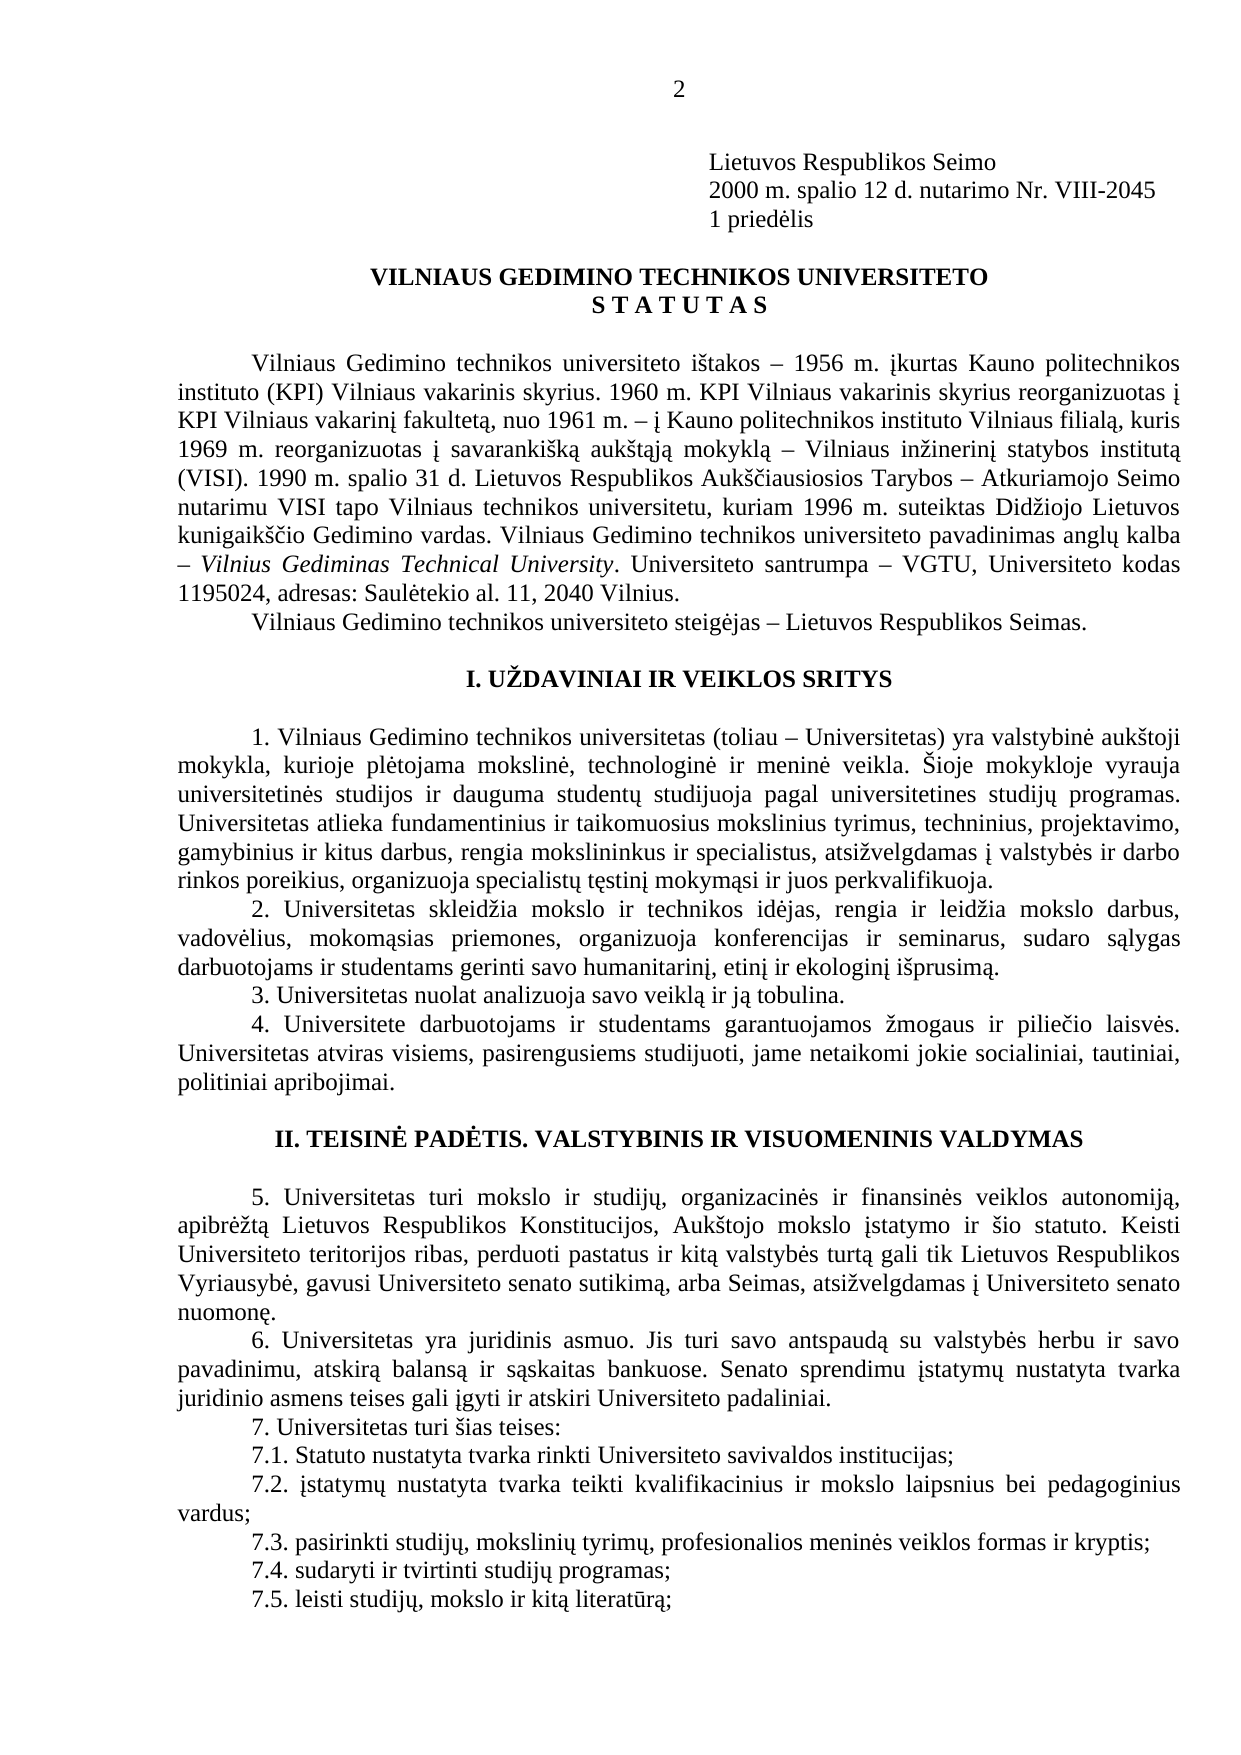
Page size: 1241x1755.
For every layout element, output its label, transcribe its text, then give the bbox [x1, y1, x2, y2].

text 7.3. pasirinkti studijų, mokslinių tyrimų, profesionalios meninės veiklos formas ir kryptis; [177, 1527, 1181, 1556]
text 4. Universitete darbuotojams ir studentams garantuojamos žmogaus ir piliečio laisvės. Universitetas atviras visiems, pasirengusiems studijuoti, jame netaikomi jokie socialiniai, tautiniai, politiniai apribojimai. [177, 1009, 1181, 1096]
text 1. Vilniaus Gedimino technikos universitetas (toliau – Universitetas) yra valstybinė aukštoji mokykla, kurioje plėtojama mokslinė, technologinė ir meninė veikla. Šioje mokykloje vyrauja universitetinės studijos ir dauguma studentų studijuoja pagal universitetines studijų programas. Universitetas atlieka fundamentinius ir taikomuosius mokslinius tyrimus, techninius, projektavimo, gamybinius ir kitus darbus, rengia mokslininkus ir specialistus, atsižvelgdamas į valstybės ir darbo rinkos poreikius, organizuoja specialistų tęstinį mokymąsi ir juos perkvalifikuoja. [177, 722, 1181, 894]
text 7.5. leisti studijų, mokslo ir kitą literatūrą; [177, 1584, 1181, 1613]
text 7. Universitetas turi šias teises: [177, 1412, 1181, 1441]
text I. Uždaviniai ir veiklos sritys [177, 664, 1181, 693]
text 7.4. sudaryti ir tvirtinti studijų programas; [177, 1556, 1181, 1584]
text 3. Universitetas nuolat analizuoja savo veiklą ir ją tobulina. [177, 981, 1181, 1009]
text VILNIAUS GEDIMINO TECHNIKOS UNIVERSITETO [177, 262, 1181, 291]
text 5. Universitetas turi mokslo ir studijų, organizacinės ir finansinės veiklos autonomiją, apibrėžtą Lietuvos Respublikos Konstitucijos, Aukštojo mokslo įstatymo ir šio statuto. Keisti Universiteto teritorijos ribas, perduoti pastatus ir kitą valstybės turtą gali tik Lietuvos Respublikos Vyriausybė, gavusi Universiteto senato sutikimą, arba Seimas, atsižvelgdamas į Universiteto senato nuomonę. [177, 1182, 1181, 1326]
text Vilniaus Gedimino technikos universiteto steigėjas – Lietuvos Respublikos Seimas. [177, 607, 1181, 636]
text II. Teisinė padėtis. Valstybinis ir visuomeninis VALDYMAS [177, 1124, 1181, 1153]
text 6. Universitetas yra juridinis asmuo. Jis turi savo antspaudą su valstybės herbu ir savo pavadinimu, atskirą balansą ir sąskaitas bankuose. Senato sprendimu įstatymų nustatyta tvarka juridinio asmens teises gali įgyti ir atskiri Universiteto padaliniai. [177, 1326, 1181, 1412]
text Lietuvos Respublikos Seimo [177, 147, 1181, 176]
text Vilniaus Gedimino technikos universiteto ištakos – 1956 m. įkurtas Kauno politechnikos instituto (KPI) Vilniaus vakarinis skyrius. 1960 m. KPI Vilniaus vakarinis skyrius reorganizuotas į KPI Vilniaus vakarinį fakultetą, nuo 1961 m. – į Kauno politechnikos instituto Vilniaus filialą, kuris 1969 m. reorganizuotas į savarankišką aukštąją mokyklą – Vilniaus inžinerinį statybos institutą (VISI). 1990 m. spalio 31 d. Lietuvos Respublikos Aukščiausiosios Tarybos – Atkuriamojo Seimo nutarimu VISI tapo Vilniaus technikos universitetu, kuriam 1996 m. suteiktas Didžiojo Lietuvos kunigaikščio Gedimino vardas. Vilniaus Gedimino technikos universiteto pavadinimas anglų kalba – Vilnius Gediminas Technical University. Universiteto santrumpa – VGTU, Universiteto kodas 1195024, adresas: Saulėtekio al. 11, 2040 Vilnius. [177, 348, 1181, 607]
text 7.2. įstatymų nustatyta tvarka teikti kvalifikacinius ir mokslo laipsnius bei pedagoginius vardus; [177, 1469, 1181, 1527]
text 2. Universitetas skleidžia mokslo ir technikos idėjas, rengia ir leidžia mokslo darbus, vadovėlius, mokomąsias priemones, organizuoja konferencijas ir seminarus, sudaro sąlygas darbuotojams ir studentams gerinti savo humanitarinį, etinį ir ekologinį išprusimą. [177, 894, 1181, 981]
text S T A T U T A S [177, 291, 1181, 319]
text 2000 m. spalio 12 d. nutarimo Nr. VIII-2045 [177, 176, 1181, 204]
text 1 priedėlis [177, 204, 1181, 233]
text 7.1. Statuto nustatyta tvarka rinkti Universiteto savivaldos institucijas; [177, 1441, 1181, 1469]
